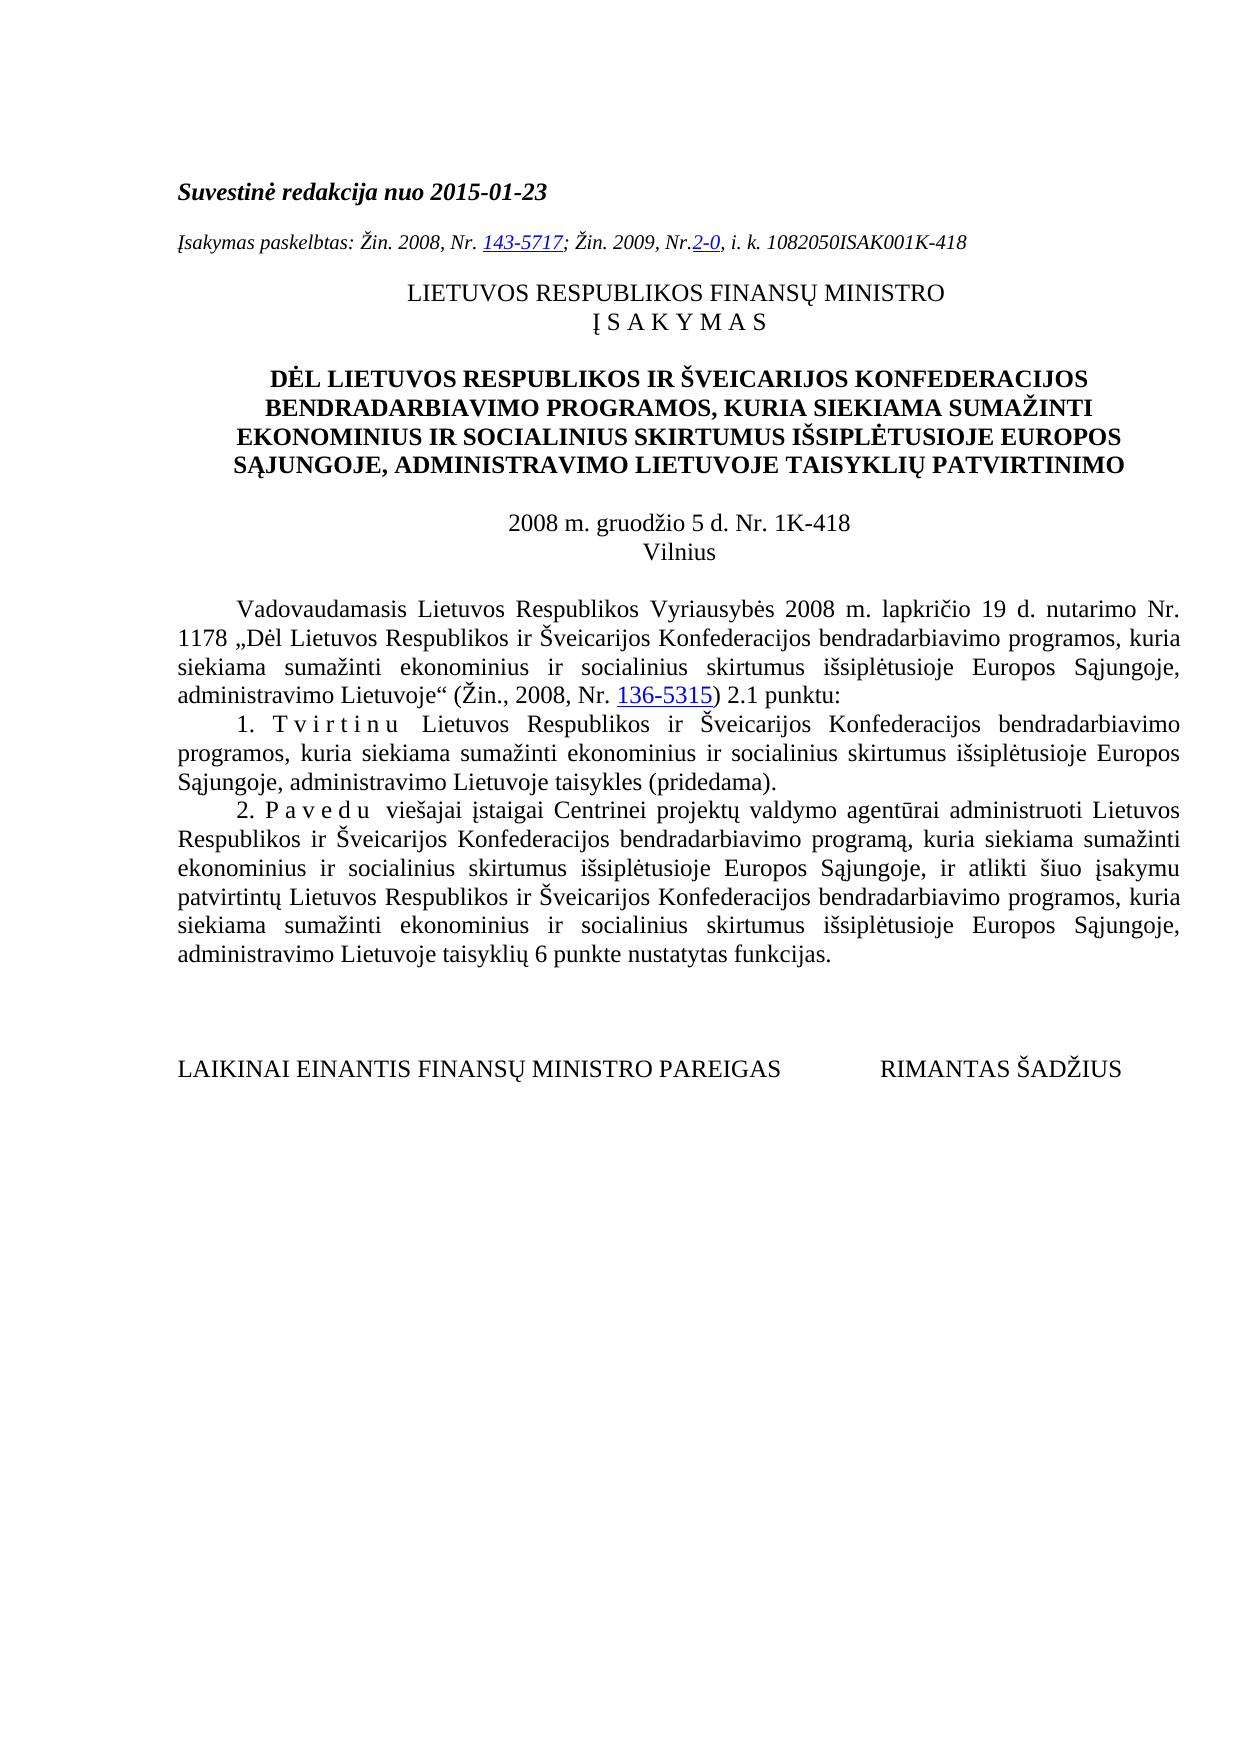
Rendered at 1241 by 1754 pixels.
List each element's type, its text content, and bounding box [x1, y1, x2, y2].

text 2008 m. gruodžio 5 d. Nr. 1K-418 [177, 508, 1181, 537]
text LIETUVOS RESPUBLIKOS FINANSŲ MINISTRO [177, 278, 1181, 307]
text Įsakymas paskelbtas: Žin. 2008, Nr. 143-5717; Žin. 2009, Nr.2-0, i. k. 1082050ISAK001K-418 [177, 230, 1181, 254]
text LAIKINAI EINANTIS FINANSŲ MINISTRO PAREIGAS RIMANTAS ŠADŽIUS [177, 1054, 1181, 1083]
text Vilnius [177, 537, 1181, 566]
text 1. Tvirtinu Lietuvos Respublikos ir Šveicarijos Konfederacijos bendradarbiavimo programos, kuria siekiama sumažinti ekonominius ir socialinius skirtumus išsiplėtusioje Europos Sąjungoje, administravimo Lietuvoje taisykles (pridedama). [177, 709, 1181, 796]
text Suvestinė redakcija nuo 2015-01-23 [177, 177, 1181, 206]
text 2. Pavedu viešajai įstaigai Centrinei projektų valdymo agentūrai administruoti Lietuvos Respublikos ir Šveicarijos Konfederacijos bendradarbiavimo programą, kuria siekiama sumažinti ekonominius ir socialinius skirtumus išsiplėtusioje Europos Sąjungoje, ir atlikti šiuo įsakymu patvirtintų Lietuvos Respublikos ir Šveicarijos Konfederacijos bendradarbiavimo programos, kuria siekiama sumažinti ekonominius ir socialinius skirtumus išsiplėtusioje Europos Sąjungoje, administravimo Lietuvoje taisyklių 6 punkte nustatytas funkcijas. [177, 796, 1181, 968]
text Vadovaudamasis Lietuvos Respublikos Vyriausybės 2008 m. lapkričio 19 d. nutarimo Nr. 1178 „Dėl Lietuvos Respublikos ir Šveicarijos Konfederacijos bendradarbiavimo programos, kuria siekiama sumažinti ekonominius ir socialinius skirtumus išsiplėtusioje Europos Sąjungoje, administravimo Lietuvoje“ (Žin., 2008, Nr. 136-5315) 2.1 punktu: [177, 594, 1181, 709]
text DĖL LIETUVOS RESPUBLIKOS IR ŠVEICARIJOS KONFEDERACIJOS BENDRADARBIAVIMO PROGRAMOS, KURIA SIEKIAMA SUMAŽINTI EKONOMINIUS IR SOCIALINIUS SKIRTUMUS IŠSIPLĖTUSIOJE EUROPOS SĄJUNGOJE, ADMINISTRAVIMO LIETUVOJE TAISYKLIŲ PATVIRTINIMO [177, 364, 1181, 479]
text ĮSAKYMAS [177, 307, 1181, 336]
